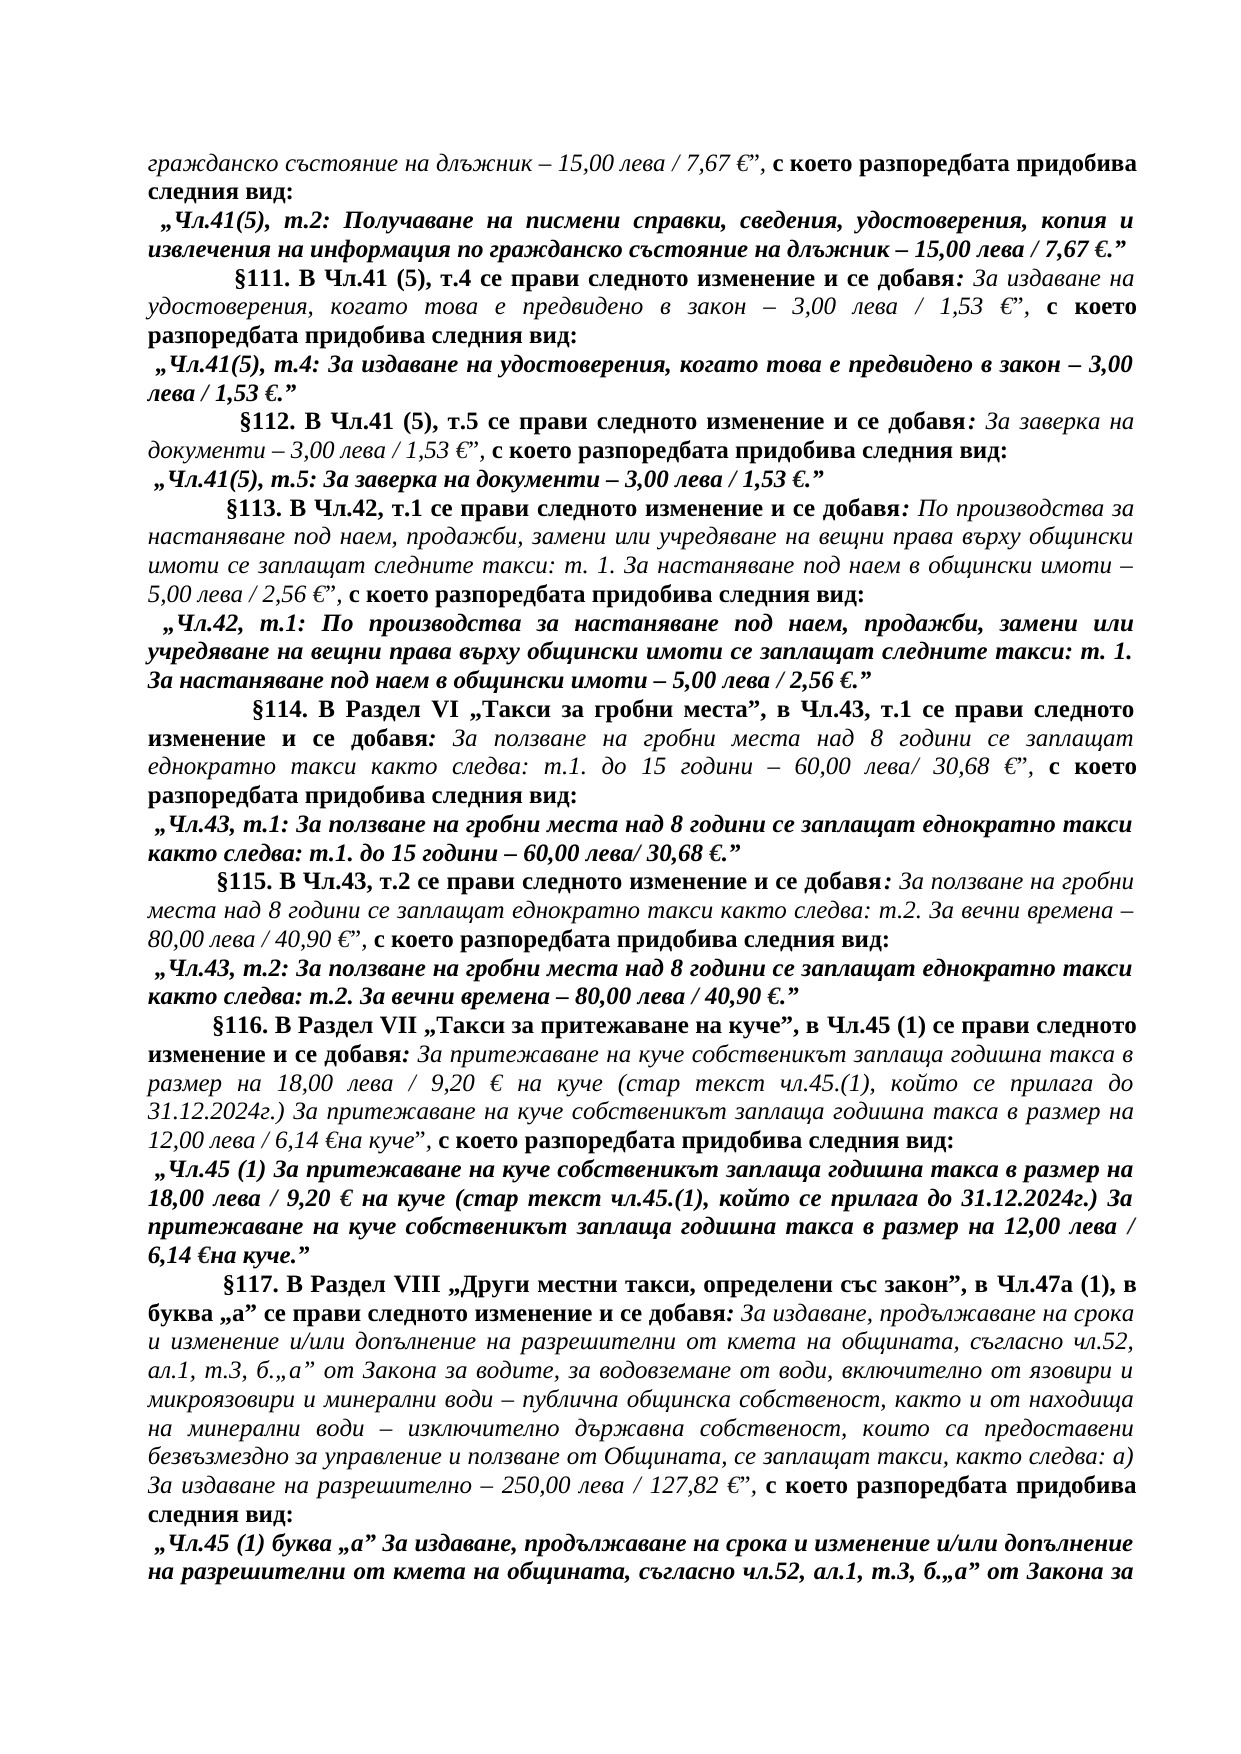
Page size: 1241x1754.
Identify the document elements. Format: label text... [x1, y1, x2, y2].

text „Чл.42, т.1: По производства за настаняване под наем, продажби, замени или учредяване на вещни права върху общински имоти се заплащат следните такси: т. 1. За настаняване под наем в общински имоти – 5,00 лева / 2,56 €.” [148, 608, 1137, 694]
text §114. В Раздел VІ „Такси за гробни места”, в Чл.43, т.1 се прави следното изменение и се добавя: За ползване на гробни места над 8 години се заплащат еднократно такси както следва: т.1. до 15 години – 60,00 лева/ 30,68 €”, с което разпоредбата придобива следния вид: [148, 694, 1137, 809]
text „Чл.45 (1) За притежаване на куче собственикът заплаща годишна такса в размер на 18,00 лева / 9,20 € на куче (стар текст чл.45.(1), който се прилага до 31.12.2024г.) За притежаване на куче собственикът заплаща годишна такса в размер на 12,00 лева / 6,14 €на куче.” [148, 1154, 1137, 1269]
text §117. В Раздел VІІІ „Други местни такси, определени със закон”, в Чл.47а (1), в буква „а” се прави следното изменение и се добавя: За издаване, продължаване на срока и изменение и/или допълнение на разрешителни от кмета на общината, съгласно чл.52, ал.1, т.3, б.„а” от Закона за водите, за водовземане от води, включително от язовири и микроязовири и минерални води – публична общинска собственост, както и от находища на минерални води – изключително държавна собственост, които са предоставени безвъзмездно за управление и ползване от Общината, се заплащат такси, както следва: а) За издаване на разрешително – 250,00 лева / 127,82 €”, с което разпоредбата придобива следния вид: [148, 1269, 1137, 1528]
text §111. В Чл.41 (5), т.4 се прави следното изменение и се добавя: За издаване на удостоверения, когато това е предвидено в закон – 3,00 лева / 1,53 €”, с което разпоредбата придобива следния вид: [148, 263, 1137, 349]
text „Чл.43, т.2: За ползване на гробни места над 8 години се заплащат еднократно такси както следва: т.2. За вечни времена – 80,00 лева / 40,90 €.” [148, 953, 1137, 1010]
text §116. В Раздел VІІ „Такси за притежаване на куче”, в Чл.45 (1) се прави следното изменение и се добавя: За притежаване на куче собственикът заплаща годишна такса в размер на 18,00 лева / 9,20 € на куче (стар текст чл.45.(1), който се прилага до 31.12.2024г.) За притежаване на куче собственикът заплаща годишна такса в размер на 12,00 лева / 6,14 €на куче”, с което разпоредбата придобива следния вид: [148, 1010, 1137, 1154]
text „Чл.41(5), т.4: За издаване на удостоверения, когато това е предвидено в закон – 3,00 лева / 1,53 €.” [148, 349, 1137, 406]
text §112. В Чл.41 (5), т.5 се прави следното изменение и се добавя: За заверка на документи – 3,00 лева / 1,53 €”, с което разпоредбата придобива следния вид: [148, 406, 1137, 464]
text гражданско състояние на длъжник – 15,00 лева / 7,67 €”, с което разпоредбата придобива следния вид: [148, 148, 1137, 205]
text „Чл.43, т.1: За ползване на гробни места над 8 години се заплащат еднократно такси както следва: т.1. до 15 години – 60,00 лева/ 30,68 €.” [148, 809, 1137, 866]
text „Чл.45 (1) буква „а” За издаване, продължаване на срока и изменение и/или допълнение на разрешителни от кмета на общината, съгласно чл.52, ал.1, т.3, б.„а” от Закона за [148, 1528, 1137, 1585]
text §113. В Чл.42, т.1 се прави следното изменение и се добавя: По производства за настаняване под наем, продажби, замени или учредяване на вещни права върху общински имоти се заплащат следните такси: т. 1. За настаняване под наем в общински имоти – 5,00 лева / 2,56 €”, с което разпоредбата придобива следния вид: [148, 493, 1137, 608]
text §115. В Чл.43, т.2 се прави следното изменение и се добавя: За ползване на гробни места над 8 години се заплащат еднократно такси както следва: т.2. За вечни времена – 80,00 лева / 40,90 €”, с което разпоредбата придобива следния вид: [148, 866, 1137, 953]
text „Чл.41(5), т.5: За заверка на документи – 3,00 лева / 1,53 €.” [148, 464, 1137, 493]
text „Чл.41(5), т.2: Получаване на писмени справки, сведения, удостоверения, копия и извлечения на информация по гражданско състояние на длъжник – 15,00 лева / 7,67 €.” [148, 205, 1137, 263]
